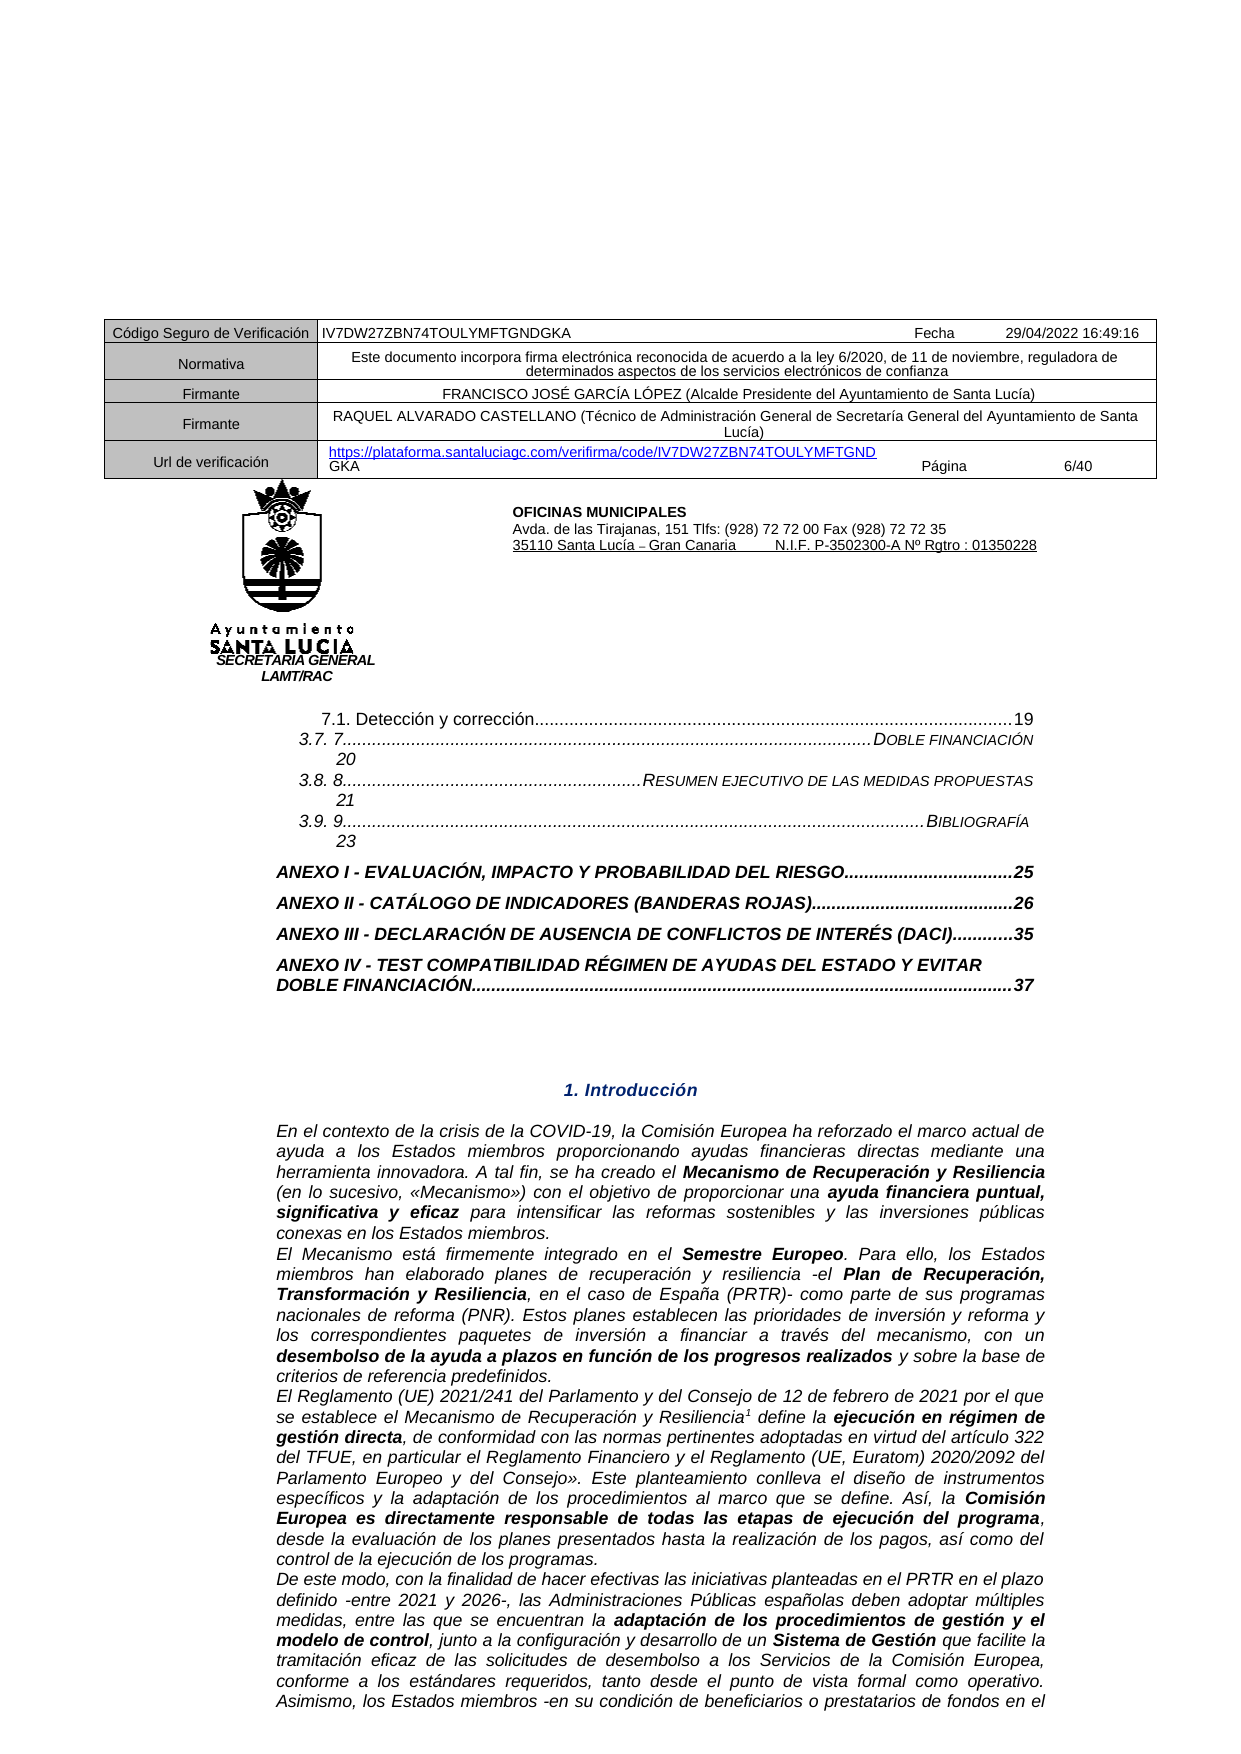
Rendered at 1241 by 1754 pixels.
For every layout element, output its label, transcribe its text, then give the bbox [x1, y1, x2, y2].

table_cell [378, 653, 1158, 686]
text 1. Introducción [103, 1080, 1158, 1101]
text 7.1. Detección y corrección 19 [321, 709, 1158, 729]
table_cell Url de verificación [105, 441, 317, 478]
text El Mecanismo está firmemente integrado en el Semestre Europeo. Para ello, los Estados miembros han elaborado planes de recuperación y resiliencia -el Plan de Recuperación, Transformación y Resiliencia, en el caso de España (PRTR)- como parte de sus programas nacionales de reforma (PNR). Estos planes establecen las prioridades de inversión y reforma y los correspondientes paquetes de inversión a financiar a través del mecanismo, con un desembolso de la ayuda a plazos en función de los progresos realizados y sobre la base de criterios de referencia predefinidos. [276, 1244, 1045, 1387]
table_cell Normativa [105, 343, 317, 379]
text ANEXO IV - TEST COMPATIBILIDAD RÉGIMEN DE AYUDAS DEL ESTADO Y EVITAR [276, 955, 1158, 976]
text El Reglamento (UE) 2021/241 del Parlamento y del Consejo de 12 de febrero de 2021 por el que se establece el Mecanismo de Recuperación y Resiliencia1 define la ejecución en régimen de gestión directa, de conformidad con las normas pertinentes adoptadas en virtud del artículo 322 del TFUE, en particular el Reglamento Financiero y el Reglamento (UE, Euratom) 2020/2092 del Parlamento Europeo y del Consejo». Este planteamiento conlleva el diseño de instrumentos específicos y la adaptación de los procedimientos al marco que se define. Así, la Comisión Europea es directamente responsable de todas las etapas de ejecución del programa, desde la evaluación de los planes presentados hasta la realización de los pagos, así como del control de la ejecución de los programas. [276, 1387, 1045, 1569]
picture [210, 479, 354, 654]
table_cell RAQUEL ALVARADO CASTELLANO (Técnico de Administración General de Secretaría General del Ayuntamiento de Santa Lucía) [318, 403, 1156, 440]
table_cell Firmante [105, 403, 317, 440]
text ANEXO III - DECLARACIÓN DE AUSENCIA DE CONFLICTOS DE INTERÉS (DACI) 35 [276, 924, 1158, 944]
table_header OFICINAS MUNICIPALES Avda. de las Tirajanas, 151 Tlfs: (928) 72 72 00 Fax (928) 72 72 35 35110 Santa Lucía – Gran Canaria N.I.F. P-3502300-A Nº Rgtro : 01350228 [378, 479, 1158, 653]
table_cell Este documento incorpora firma electrónica reconocida de acuerdo a la ley 6/2020, de 11 de noviembre, reguladora de determinados aspectos de los servicios electrónicos de confianza [318, 343, 1156, 379]
table_cell FRANCISCO JOSÉ GARCÍA LÓPEZ (Alcalde Presidente del Ayuntamiento de Santa Lucía) [318, 380, 1156, 402]
table_header Código Seguro de Verificación [105, 320, 317, 342]
text 21 [336, 790, 1158, 811]
text DOBLE FINANCIACIÓN 37 [276, 976, 1158, 996]
table_cell Firmante [105, 380, 317, 402]
table_header [104, 479, 210, 653]
table_cell SECRETARIA GENERAL LAMT/RAC [104, 653, 377, 686]
text ANEXO I - EVALUACIÓN, IMPACTO Y PROBABILIDAD DEL RIESGO 25 [276, 862, 1158, 882]
text 20 [336, 749, 1158, 770]
text De este modo, con la finalidad de hacer efectivas las iniciativas planteadas en el PRTR en el plazo definido -entre 2021 y 2026-, las Administraciones Públicas españolas deben adoptar múltiples medidas, entre las que se encuentran la adaptación de los procedimientos de gestión y el modelo de control, junto a la configuración y desarrollo de un Sistema de Gestión que facilite la tramitación eficaz de las solicitudes de desembolso a los Servicios de la Comisión Europea, conforme a los estándares requeridos, tanto desde el punto de vista formal como operativo. Asimismo, los Estados miembros -en su condición de beneficiarios o prestatarios de fondos en el [276, 1569, 1045, 1712]
text En el contexto de la crisis de la COVID-19, la Comisión Europea ha reforzado el marco actual de ayuda a los Estados miembros proporcionando ayudas financieras directas mediante una herramienta innovadora. A tal fin, se ha creado el Mecanismo de Recuperación y Resiliencia (en lo sucesivo, «Mecanismo») con el objetivo de proporcionar una ayuda financiera puntual, significativa y eficaz para intensificar las reformas sostenibles y las inversiones públicas conexas en los Estados miembros. [276, 1121, 1045, 1243]
table_cell https://plataforma.santaluciagc.com/verifirma/code/IV7DW27ZBN74TOULYMFTGND GKA Página 6/40 [318, 441, 1156, 478]
text 3.7. 7. DOBLE FINANCIACIÓN [298, 729, 1158, 749]
text 3.8. 8. RESUMEN EJECUTIVO DE LAS MEDIDAS PROPUESTAS [298, 770, 1158, 790]
text ANEXO II - CATÁLOGO DE INDICADORES (BANDERAS ROJAS) 26 [276, 893, 1158, 913]
table_header IV7DW27ZBN74TOULYMFTGNDGKA Fecha 29/04/2022 16:49:16 [318, 320, 1156, 342]
table_header [354, 479, 377, 653]
text 3.9. 9. BIBLIOGRAFÍA 23 [298, 811, 1038, 852]
